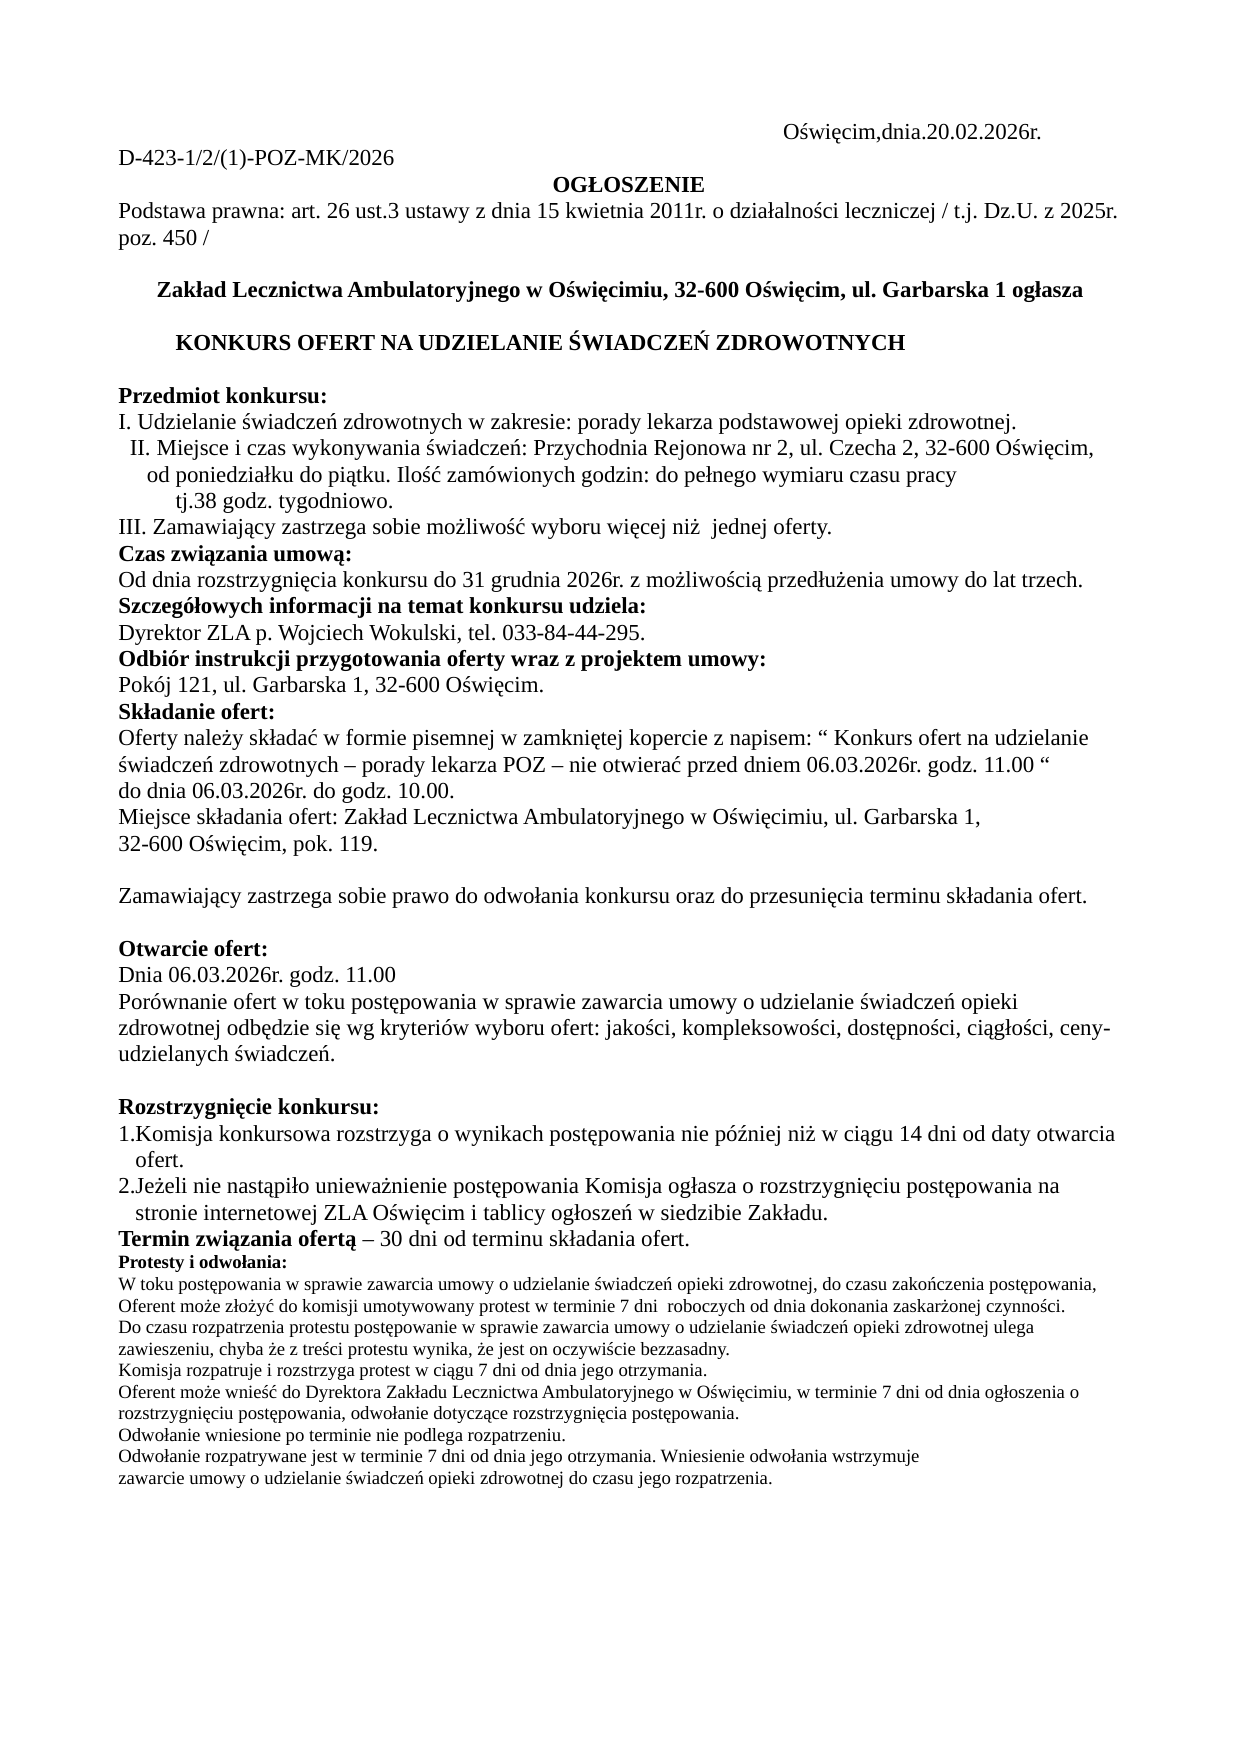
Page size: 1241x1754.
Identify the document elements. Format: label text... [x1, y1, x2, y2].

text od poniedziałku do piątku. Ilość zamówionych godzin: do pełnego wymiaru czasu pracy [118, 461, 1122, 487]
text Przedmiot konkursu: [118, 382, 1122, 408]
text Odbiór instrukcji przygotowania oferty wraz z projektem umowy: [118, 645, 1122, 672]
text Zakład Lecznictwa Ambulatoryjnego w Oświęcimiu, 32-600 Oświęcim, ul. Garbarska 1 ogłasza [118, 276, 1122, 303]
text Odwołanie wniesione po terminie nie podlega rozpatrzeniu. [118, 1424, 1122, 1445]
text I. Udzielanie świadczeń zdrowotnych w zakresie: porady lekarza podstawowej opieki zdrowotnej. [118, 408, 1122, 434]
text KONKURS OFERT NA UDZIELANIE ŚWIADCZEŃ ZDROWOTNYCH [118, 329, 1122, 355]
text Rozstrzygnięcie konkursu: [118, 1093, 1122, 1119]
text Odwołanie rozpatrywane jest w terminie 7 dni od dnia jego otrzymania. Wniesienie odwołania wstrzymuje [118, 1445, 1122, 1467]
text Oświęcim,dnia.20.02.2026r. [118, 118, 1122, 144]
text D-423-1/2/(1)-POZ-MK/2026 [118, 144, 1122, 171]
text III. Zamawiający zastrzega sobie możliwość wyboru więcej niż jednej oferty. [118, 513, 1122, 540]
text Od dnia rozstrzygnięcia konkursu do 31 grudnia 2026r. z możliwością przedłużenia umowy do lat trzech. [118, 566, 1122, 592]
text Do czasu rozpatrzenia protestu postępowanie w sprawie zawarcia umowy o udzielanie świadczeń opieki zdrowotnej ulega zawieszeniu, chyba że z treści protestu wynika, że jest on oczywiście bezzasadny. [118, 1316, 1122, 1359]
text Otwarcie ofert: [118, 935, 1122, 961]
text Miejsce składania ofert: Zakład Lecznictwa Ambulatoryjnego w Oświęcimiu, ul. Garbarska 1, [118, 803, 1122, 830]
text do dnia 06.03.2026r. do godz. 10.00. [118, 777, 1122, 803]
text Dnia 06.03.2026r. godz. 11.00 [118, 961, 1122, 988]
text Dyrektor ZLA p. Wojciech Wokulski, tel. 033-84-44-295. [118, 619, 1122, 645]
text II. Miejsce i czas wykonywania świadczeń: Przychodnia Rejonowa nr 2, ul. Czecha 2, 32-600 Oświęcim, [118, 434, 1122, 461]
text 32-600 Oświęcim, pok. 119. [118, 830, 1122, 856]
text udzielanych świadczeń. [118, 1041, 1122, 1067]
text Podstawa prawna: art. 26 ust.3 ustawy z dnia 15 kwietnia 2011r. o działalności leczniczej / t.j. Dz.U. z 2025r. poz. 450 / [118, 197, 1122, 250]
text Szczegółowych informacji na temat konkursu udziela: [118, 592, 1122, 619]
text OGŁOSZENIE [118, 171, 1122, 197]
text Oferty należy składać w formie pisemnej w zamkniętej kopercie z napisem: “ Konkurs ofert na udzielanie świadczeń zdrowotnych – porady lekarza POZ – nie otwierać przed dniem 06.03.2026r. godz. 11.00 “ [118, 724, 1122, 777]
text Pokój 121, ul. Garbarska 1, 32-600 Oświęcim. [118, 672, 1122, 698]
text Oferent może wnieść do Dyrektora Zakładu Lecznictwa Ambulatoryjnego w Oświęcimiu, w terminie 7 dni od dnia ogłoszenia o rozstrzygnięciu postępowania, odwołanie dotyczące rozstrzygnięcia postępowania. [118, 1381, 1122, 1424]
text stronie internetowej ZLA Oświęcim i tablicy ogłoszeń w siedzibie Zakładu. [118, 1199, 1122, 1225]
text Czas związania umową: [118, 540, 1122, 566]
text zawarcie umowy o udzielanie świadczeń opieki zdrowotnej do czasu jego rozpatrzenia. [118, 1467, 1122, 1488]
text Składanie ofert: [118, 698, 1122, 724]
text Porównanie ofert w toku postępowania w sprawie zawarcia umowy o udzielanie świadczeń opieki zdrowotnej odbędzie się wg kryteriów wyboru ofert: jakości, kompleksowości, dostępności, ciągłości, ceny- [118, 988, 1122, 1041]
text 2.Jeżeli nie nastąpiło unieważnienie postępowania Komisja ogłasza o rozstrzygnięciu postępowania na [118, 1172, 1122, 1199]
text tj.38 godz. tygodniowo. [118, 487, 1122, 513]
text Termin związania ofertą – 30 dni od terminu składania ofert. [118, 1225, 1122, 1251]
text ofert. [118, 1146, 1122, 1172]
text 1.Komisja konkursowa rozstrzyga o wynikach postępowania nie później niż w ciągu 14 dni od daty otwarcia [118, 1119, 1122, 1146]
text Zamawiający zastrzega sobie prawo do odwołania konkursu oraz do przesunięcia terminu składania ofert. [118, 882, 1122, 909]
text W toku postępowania w sprawie zawarcia umowy o udzielanie świadczeń opieki zdrowotnej, do czasu zakończenia postępowania, Oferent może złożyć do komisji umotywowany protest w terminie 7 dni roboczych od dnia dokonania zaskarżonej czynności. [118, 1273, 1122, 1316]
text Protesty i odwołania: [118, 1251, 1122, 1273]
text Komisja rozpatruje i rozstrzyga protest w ciągu 7 dni od dnia jego otrzymania. [118, 1359, 1122, 1381]
